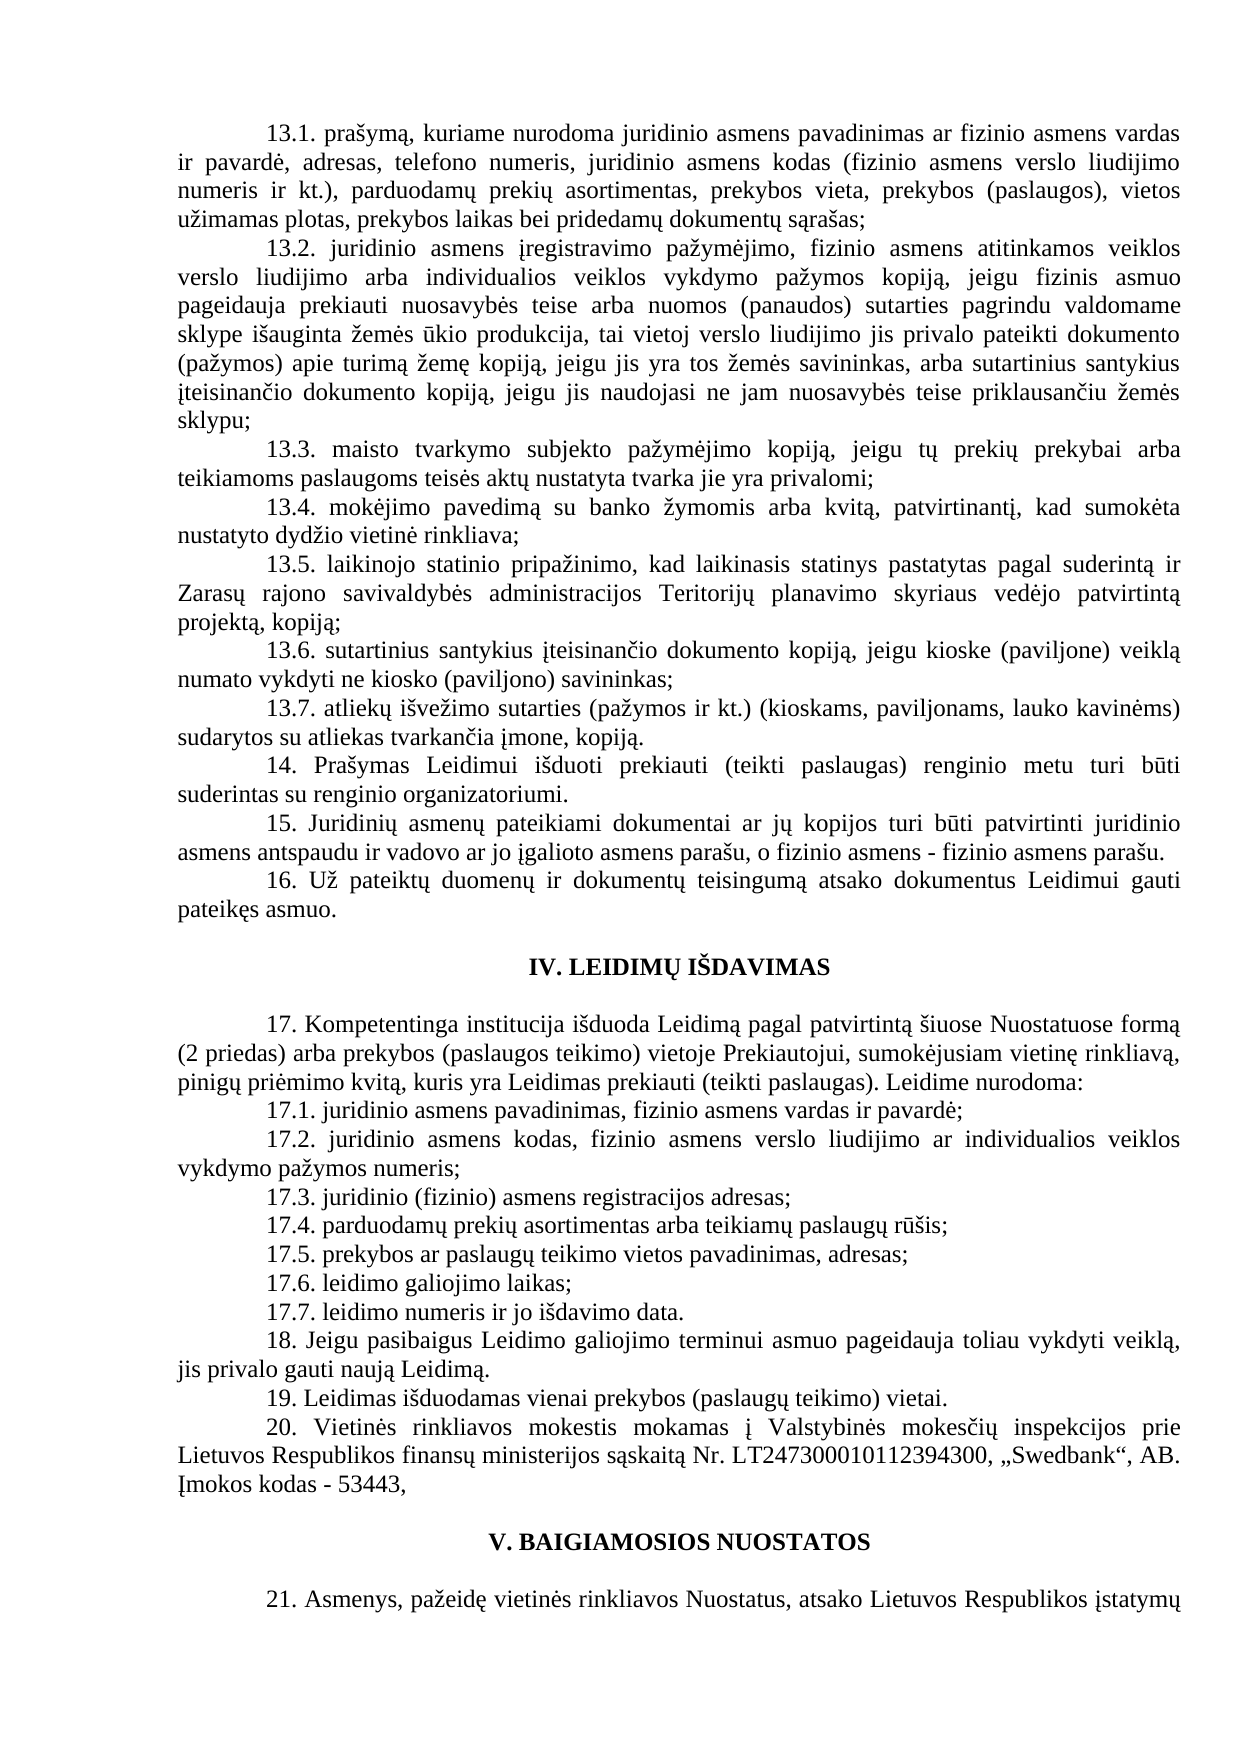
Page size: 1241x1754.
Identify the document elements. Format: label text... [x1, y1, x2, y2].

text 16. Už pateiktų duomenų ir dokumentų teisingumą atsako dokumentus Leidimui gauti pateikęs asmuo. [177, 866, 1181, 923]
text 13.6. sutartinius santykius įteisinančio dokumento kopiją, jeigu kioske (paviljone) veiklą numato vykdyti ne kiosko (paviljono) savininkas; [177, 636, 1181, 693]
text 17.7. leidimo numeris ir jo išdavimo data. [177, 1297, 1181, 1326]
text 13.7. atliekų išvežimo sutarties (pažymos ir kt.) (kioskams, paviljonams, lauko kavinėms) sudarytos su atliekas tvarkančia įmone, kopiją. [177, 693, 1181, 751]
text 14. Prašymas Leidimui išduoti prekiauti (teikti paslaugas) renginio metu turi būti suderintas su renginio organizatoriumi. [177, 751, 1181, 808]
text 17.3. juridinio (fizinio) asmens registracijos adresas; [177, 1182, 1181, 1211]
text 17.1. juridinio asmens pavadinimas, fizinio asmens vardas ir pavardė; [177, 1096, 1181, 1124]
text V. BAIGIAMOSIOS NUOSTATOS [177, 1527, 1181, 1556]
text 13.2. juridinio asmens įregistravimo pažymėjimo, fizinio asmens atitinkamos veiklos verslo liudijimo arba individualios veiklos vykdymo pažymos kopiją, jeigu fizinis asmuo pageidauja prekiauti nuosavybės teise arba nuomos (panaudos) sutarties pagrindu valdomame sklype išauginta žemės ūkio produkcija, tai vietoj verslo liudijimo jis privalo pateikti dokumento (pažymos) apie turimą žemę kopiją, jeigu jis yra tos žemės savininkas, arba sutartinius santykius įteisinančio dokumento kopiją, jeigu jis naudojasi ne jam nuosavybės teise priklausančiu žemės sklypu; [177, 233, 1181, 434]
text 18. Jeigu pasibaigus Leidimo galiojimo terminui asmuo pageidauja toliau vykdyti veiklą, jis privalo gauti naują Leidimą. [177, 1326, 1181, 1383]
text 19. Leidimas išduodamas vienai prekybos (paslaugų teikimo) vietai. [177, 1383, 1181, 1412]
text IV. LEIDIMŲ IŠDAVIMAS [177, 952, 1181, 981]
text 17.4. parduodamų prekių asortimentas arba teikiamų paslaugų rūšis; [177, 1211, 1181, 1239]
text 17.6. leidimo galiojimo laikas; [177, 1268, 1181, 1297]
text 13.5. laikinojo statinio pripažinimo, kad laikinasis statinys pastatytas pagal suderintą ir Zarasų rajono savivaldybės administracijos Teritorijų planavimo skyriaus vedėjo patvirtintą projektą, kopiją; [177, 549, 1181, 636]
text 13.1. prašymą, kuriame nurodoma juridinio asmens pavadinimas ar fizinio asmens vardas ir pavardė, adresas, telefono numeris, juridinio asmens kodas (fizinio asmens verslo liudijimo numeris ir kt.), parduodamų prekių asortimentas, prekybos vieta, prekybos (paslaugos), vietos užimamas plotas, prekybos laikas bei pridedamų dokumentų sąrašas; [177, 118, 1181, 233]
text 17.5. prekybos ar paslaugų teikimo vietos pavadinimas, adresas; [177, 1239, 1181, 1268]
text 13.4. mokėjimo pavedimą su banko žymomis arba kvitą, patvirtinantį, kad sumokėta nustatyto dydžio vietinė rinkliava; [177, 492, 1181, 549]
text 21. Asmenys, pažeidę vietinės rinkliavos Nuostatus, atsako Lietuvos Respublikos įstatymų [177, 1584, 1181, 1613]
text 13.3. maisto tvarkymo subjekto pažymėjimo kopiją, jeigu tų prekių prekybai arba teikiamoms paslaugoms teisės aktų nustatyta tvarka jie yra privalomi; [177, 434, 1181, 492]
text 20. Vietinės rinkliavos mokestis mokamas į Valstybinės mokesčių inspekcijos prie Lietuvos Respublikos finansų ministerijos sąskaitą Nr. LT247300010112394300, „Swedbank“, AB. Įmokos kodas - 53443, [177, 1412, 1181, 1498]
text 17. Kompetentinga institucija išduoda Leidimą pagal patvirtintą šiuose Nuostatuose formą (2 priedas) arba prekybos (paslaugos teikimo) vietoje Prekiautojui, sumokėjusiam vietinę rinkliavą, pinigų priėmimo kvitą, kuris yra Leidimas prekiauti (teikti paslaugas). Leidime nurodoma: [177, 1009, 1181, 1096]
text 17.2. juridinio asmens kodas, fizinio asmens verslo liudijimo ar individualios veiklos vykdymo pažymos numeris; [177, 1124, 1181, 1182]
text 15. Juridinių asmenų pateikiami dokumentai ar jų kopijos turi būti patvirtinti juridinio asmens antspaudu ir vadovo ar jo įgalioto asmens parašu, o fizinio asmens - fizinio asmens parašu. [177, 808, 1181, 866]
